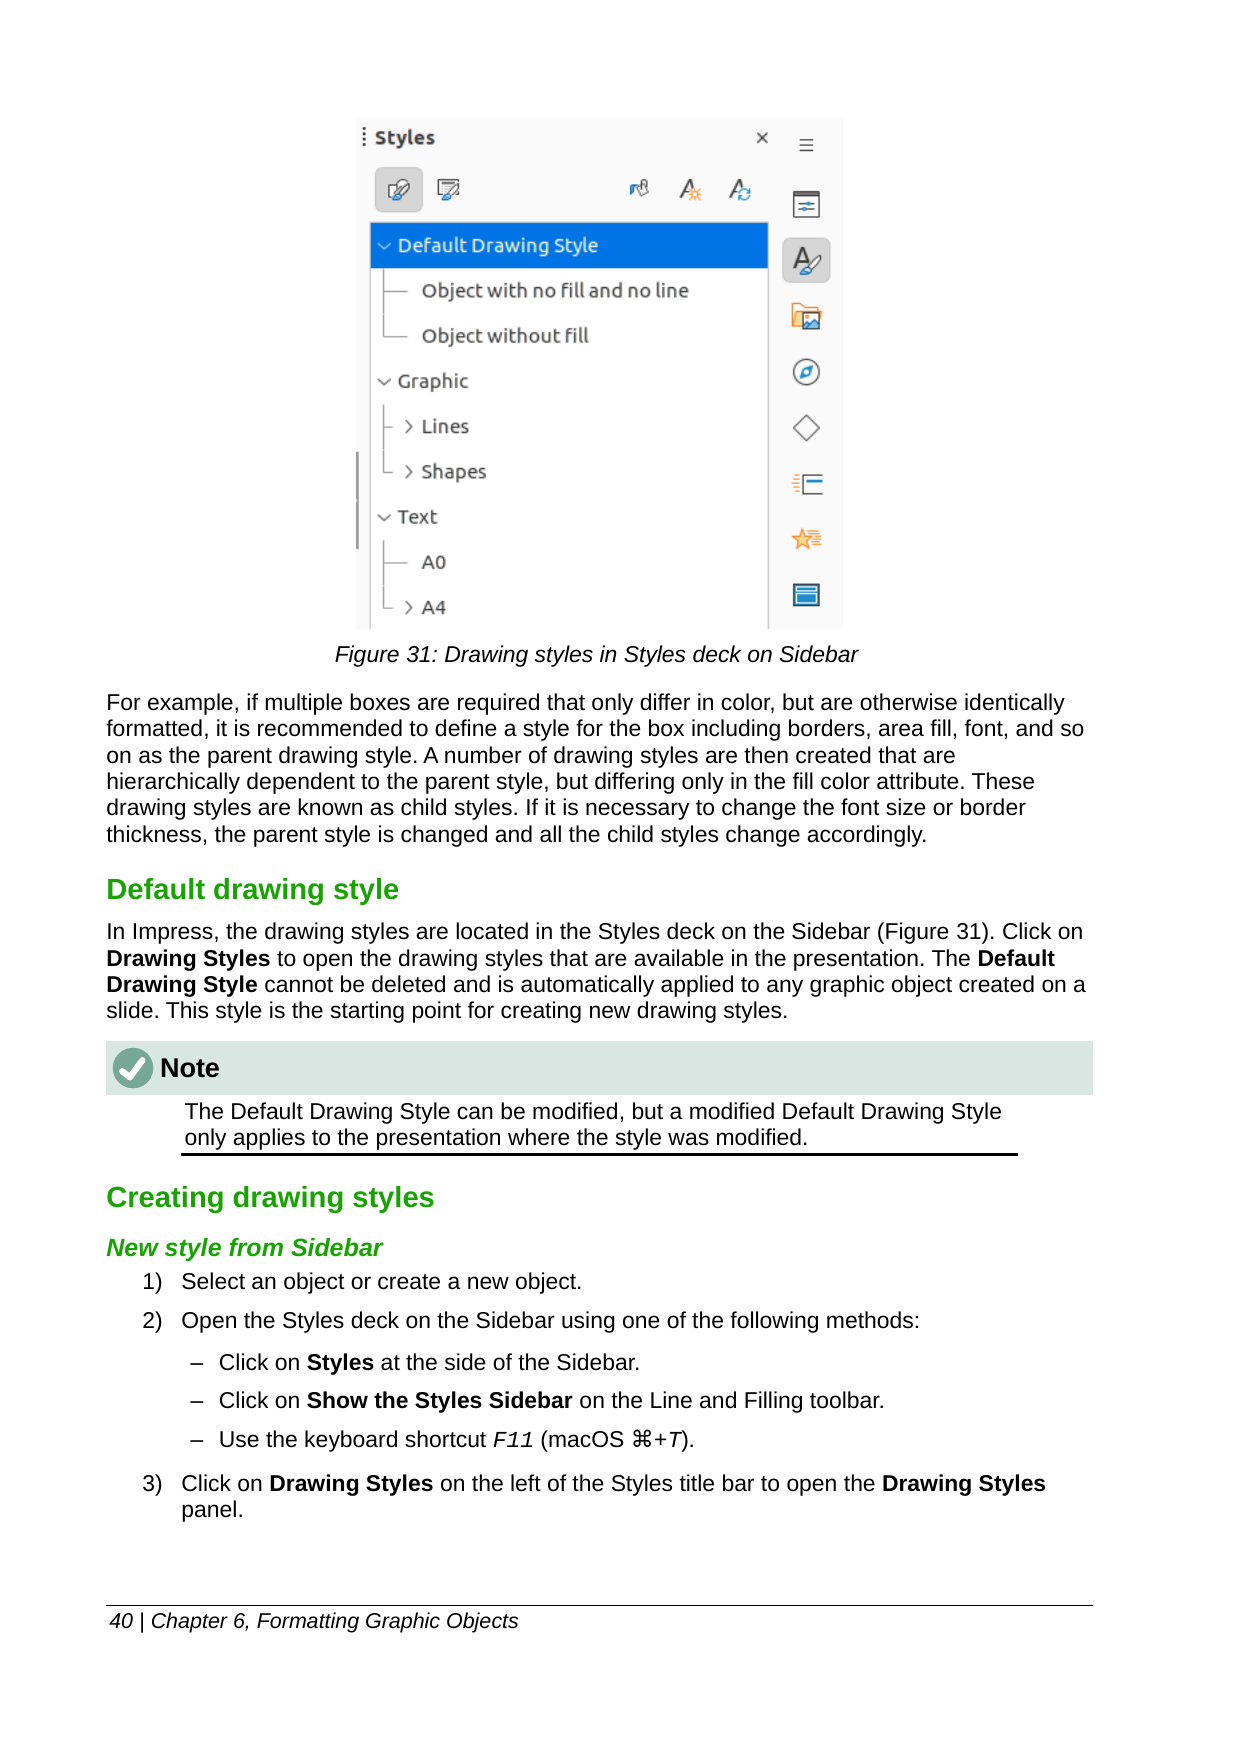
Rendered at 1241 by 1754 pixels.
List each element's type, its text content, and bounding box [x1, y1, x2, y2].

text Figure 31: Drawing styles in Styles deck on Sidebar [334, 641, 870, 668]
subtitle Default drawing style [106, 872, 1093, 906]
subtitle Note [106, 1041, 1093, 1095]
list Click on Drawing Styles on the left of the Styles title bar to open the Drawing Styles panel. [162, 1470, 1093, 1523]
text The Default Drawing Style can be modified, but a modified Default Drawing Style only applies to the presentation where the style was modified. [181, 1095, 1018, 1153]
subtitle Creating drawing styles [106, 1181, 1093, 1214]
text In Impress, the drawing styles are located in the Styles deck on the Sidebar (Figure 31). Click on Drawing Styles to open the drawing styles that are available in the presentation. The Default Drawing Style cannot be deleted and is automatically applied to any graphic object created on a slide. This style is the starting point for creating new drawing styles. [106, 918, 1093, 1023]
picture [356, 118, 844, 629]
list Open the Styles deck on the Sidebar using one of the following methods: [162, 1307, 1093, 1333]
list Click on Styles at the side of the Sidebar. [187, 1346, 1093, 1375]
list Select an object or create a new object. [162, 1268, 1093, 1294]
list Use the keyboard shortcut F11 (macOS ⌘+T). [187, 1423, 1093, 1457]
subtitle New style from Sidebar [106, 1233, 1093, 1262]
text For example, if multiple boxes are required that only differ in color, but are otherwise identically formatted, it is recommended to define a style for the box including borders, area fill, font, and so on as the parent drawing style. A number of drawing styles are then created that are hierarchically dependent to the parent style, but differing only in the fill color attribute. These drawing styles are known as child styles. If it is necessary to change the font size or border thickness, the parent style is changed and all the child styles change accordingly. [106, 689, 1093, 847]
list Click on Show the Styles Sidebar on the Line and Filling toolbar. [187, 1384, 1093, 1414]
